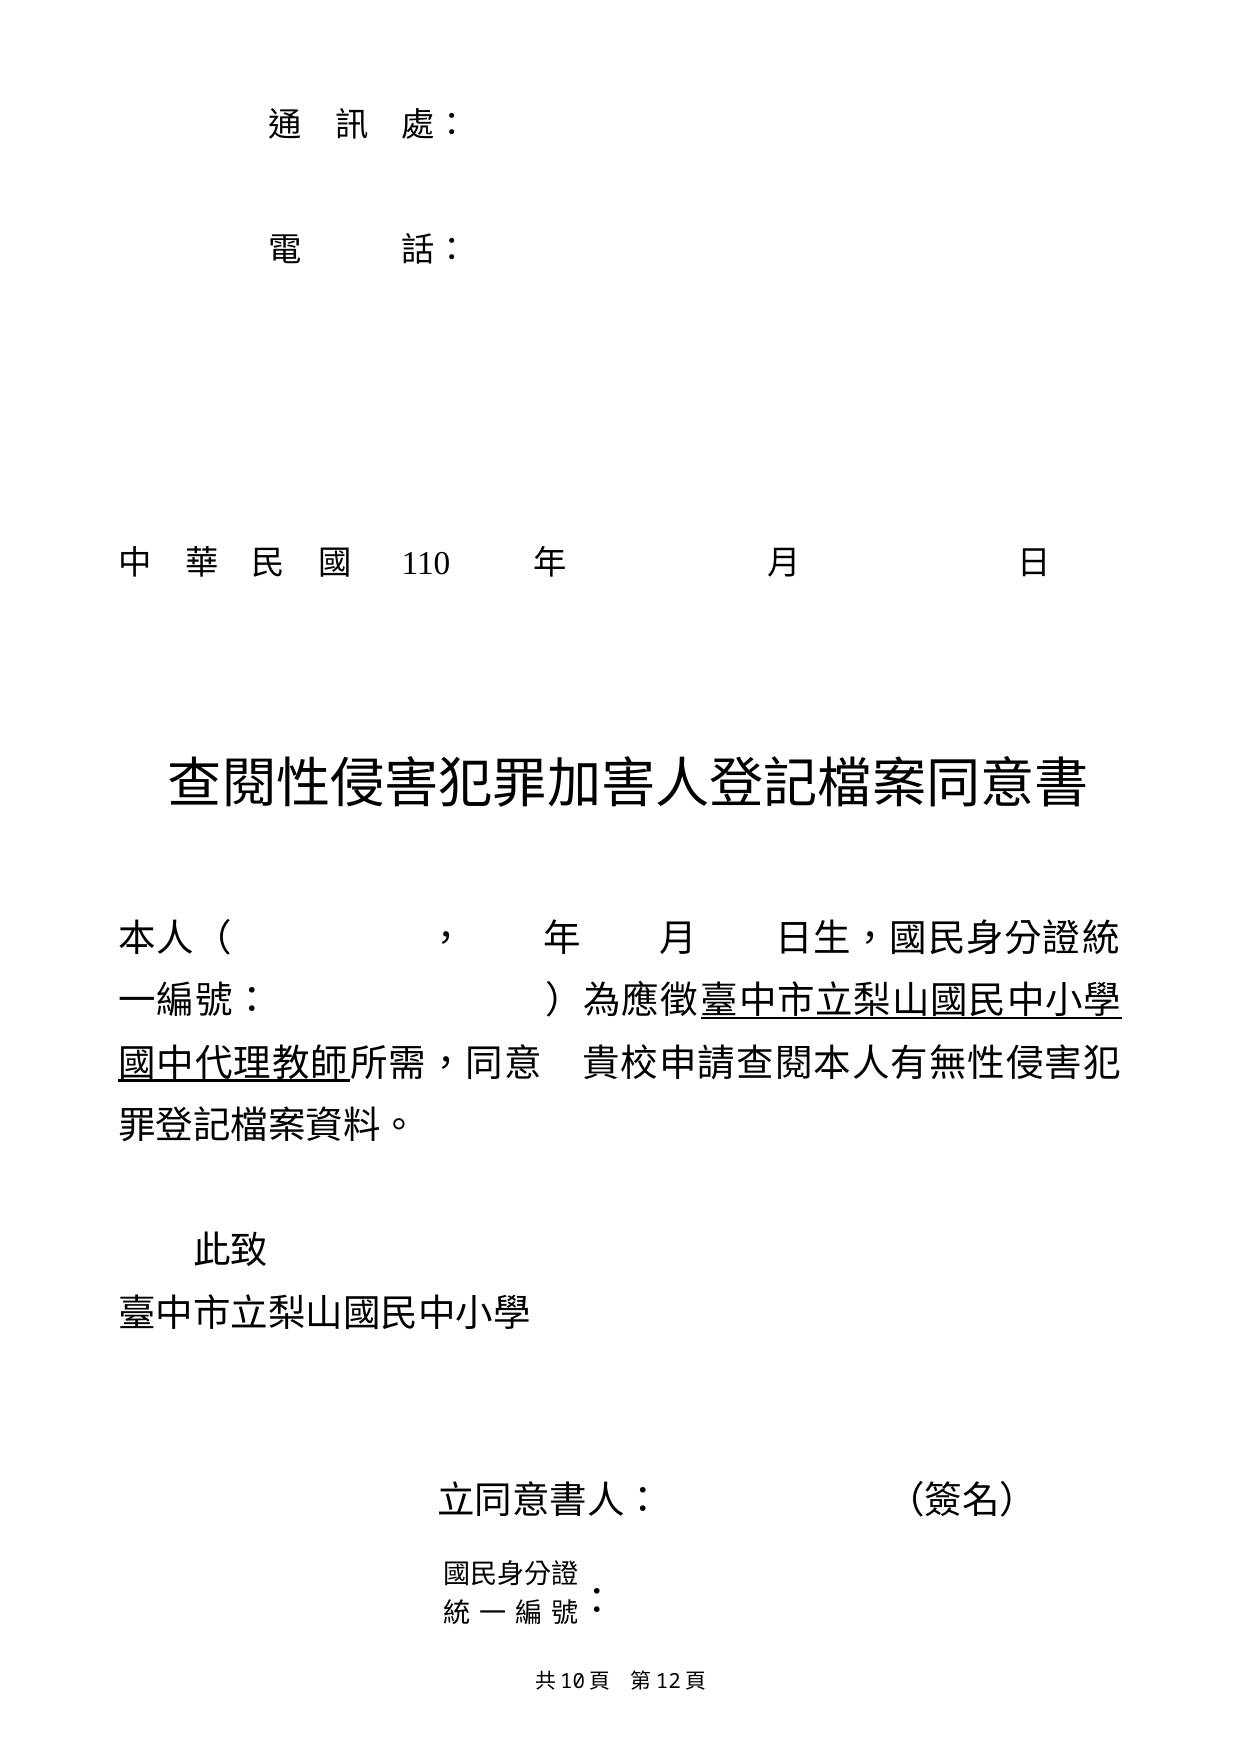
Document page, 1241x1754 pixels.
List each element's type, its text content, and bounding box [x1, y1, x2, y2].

text 立同意書人： （簽名） [118, 1456, 1122, 1518]
text 通 訊 處： [118, 81, 1122, 143]
text 中 華 民 國 110 年 月 日 [118, 518, 1122, 581]
text 查閱性侵害犯罪加害人登記檔案同意書 [118, 706, 1138, 831]
text 國民身分證統一編號： [118, 1518, 1122, 1643]
text 本人（ ， 年 月 日生，國民身分證統一編號： ）為應徵臺中市立梨山國民中小學國中代理教師所需，同意 貴校申請查閱本人有無性侵害犯罪登記檔案資料。 [118, 893, 1122, 1143]
text 此致 [118, 1206, 1122, 1268]
text 電 話： [118, 206, 1122, 268]
text 臺中市立梨山國民中小學 [118, 1268, 1122, 1331]
